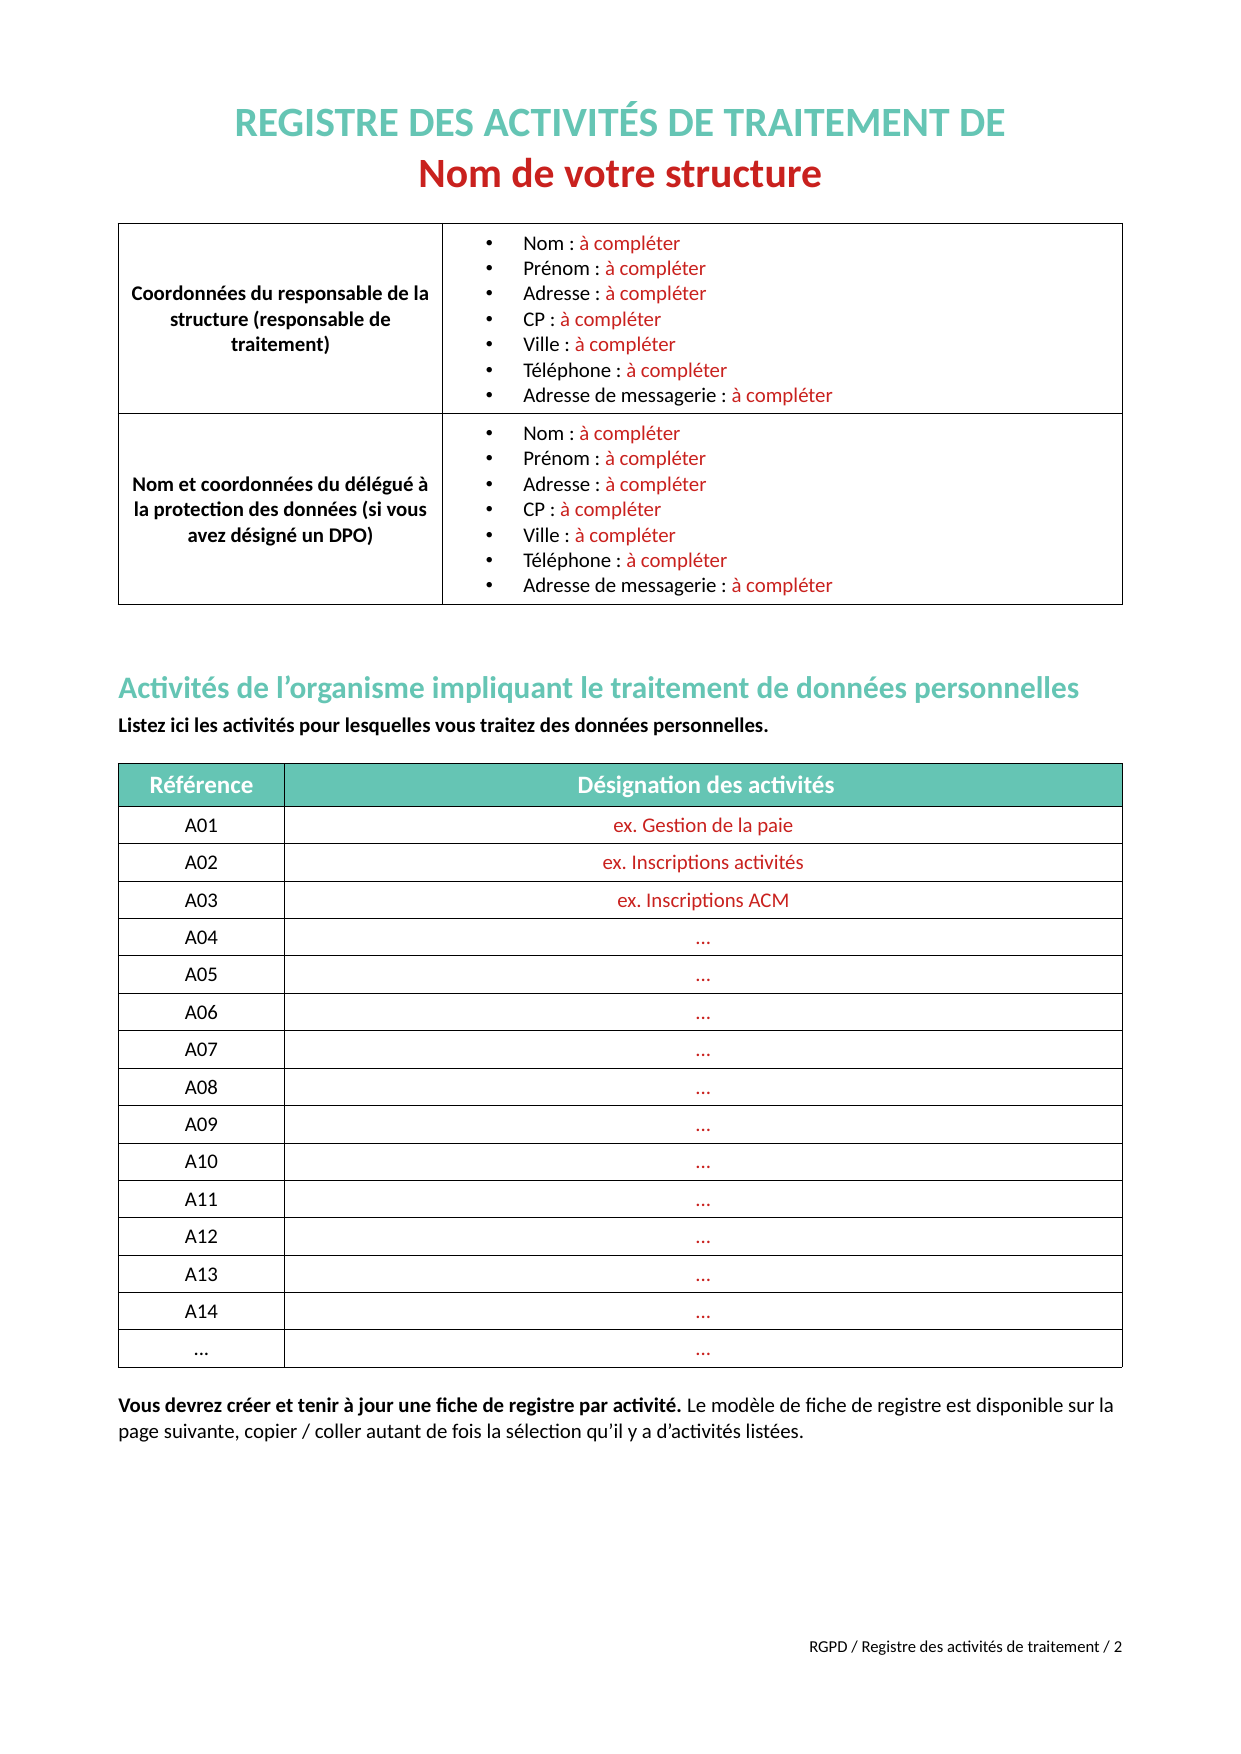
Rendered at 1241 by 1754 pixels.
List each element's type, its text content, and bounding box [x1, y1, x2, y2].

table_cell ... [285, 1106, 1122, 1142]
table_cell A09 [119, 1106, 284, 1142]
table_cell A06 [119, 994, 284, 1030]
text Vous devrez créer et tenir à jour une fiche de registre par activité. Le modèle de fiche de registre est disponible sur la page suivante, copier / coller autant de fois la sélection qu’il y a d’activités listées. [118, 1393, 1122, 1443]
table_cell A11 [119, 1181, 284, 1217]
table_cell ... [285, 919, 1122, 955]
table_header Désignation des activités [285, 764, 1122, 806]
table_cell A13 [119, 1256, 284, 1292]
table_cell A05 [119, 956, 284, 993]
table_cell A08 [119, 1069, 284, 1105]
table_cell ... [285, 1144, 1122, 1180]
table_cell ... [119, 1330, 284, 1367]
table_cell ... [285, 1218, 1122, 1254]
text Listez ici les activités pour lesquelles vous traitez des données personnelles. [118, 712, 1122, 738]
table_cell A02 [119, 844, 284, 881]
table_cell A12 [119, 1218, 284, 1254]
table_cell ex. Inscriptions activités [285, 844, 1122, 881]
table_cell A10 [119, 1144, 284, 1180]
table_header Nom : à compléter Prénom : à compléter Adresse : à compléter CP : à compléter Ville : à compléter Téléphone : à compléter Adresse de messagerie : à compléter [443, 224, 1122, 413]
table_header Référence [119, 764, 284, 806]
table_cell Nom : à compléter Prénom : à compléter Adresse : à compléter CP : à compléter Ville : à compléter Téléphone : à compléter Adresse de messagerie : à compléter [443, 414, 1122, 604]
subtitle Activités de l’organisme impliquant le traitement de données personnelles [118, 668, 1122, 706]
table_cell ex. Inscriptions ACM [285, 882, 1122, 918]
table_cell ... [285, 994, 1122, 1030]
table_cell ... [285, 1031, 1122, 1068]
table_header Coordonnées du responsable de la structure (responsable de traitement) [119, 224, 442, 413]
table_cell ex. Gestion de la paie [285, 807, 1122, 843]
table_cell A04 [119, 919, 284, 955]
table_cell A03 [119, 882, 284, 918]
subtitle REGISTRE DES ACTIVITÉS DE TRAITEMENT DE Nom de votre structure [118, 96, 1122, 197]
table_cell ... [285, 1293, 1122, 1329]
table_cell A07 [119, 1031, 284, 1068]
table_cell ... [285, 956, 1122, 993]
table_cell ... [285, 1256, 1122, 1292]
table_cell A01 [119, 807, 284, 843]
table_cell A14 [119, 1293, 284, 1329]
table_cell ... [285, 1181, 1122, 1217]
table_cell Nom et coordonnées du délégué à la protection des données (si vous avez désigné un DPO) [119, 414, 442, 604]
table_cell ... [285, 1069, 1122, 1105]
table_cell ... [285, 1330, 1122, 1367]
